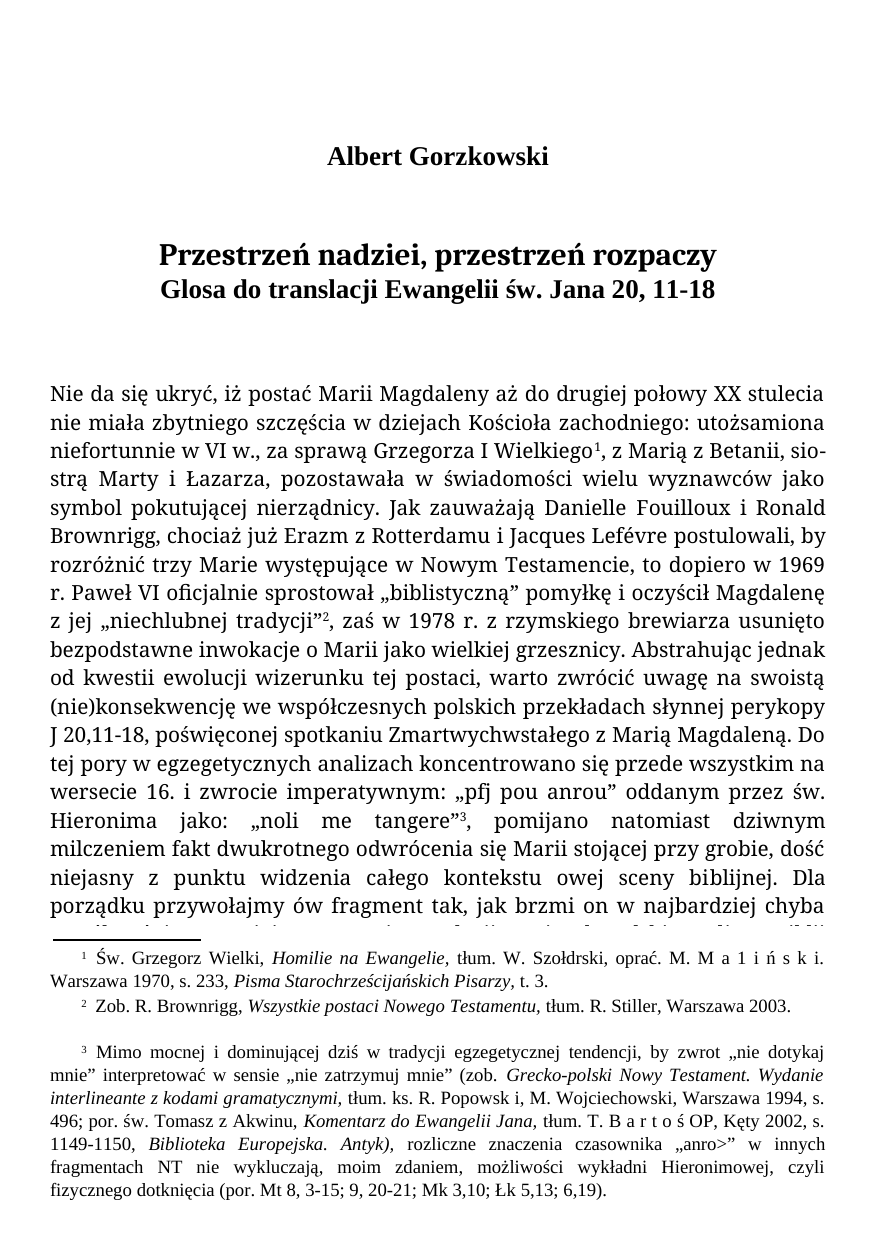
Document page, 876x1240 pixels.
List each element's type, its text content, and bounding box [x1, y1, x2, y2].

subtitle Przestrzeń nadziei, przestrzeń rozpaczy [50, 237, 826, 273]
text 1 Św. Grzegorz Wielki, Homilie na Ewangelie, tłum. W. Szołdrski, oprać. M. M a 1 i ń s k i. Warszawa 1970, s. 233, Pisma Starochrześcijańskich Pisarzy, t. 3. [50, 947, 826, 990]
text 2 Zob. R. Brownrigg, Wszystkie postaci Nowego Testamentu, tłum. R. Stiller, Warszawa 2003. [50, 995, 826, 1017]
text Nie da się ukryć, iż postać Marii Magdaleny aż do drugiej połowy XX stulecia nie miała zbytniego szczęścia w dziejach Kościoła zachodniego: utożsamiona niefortunnie w VI w., za sprawą Grzegorza I Wielkiego1, z Marią z Betanii, sio­strą Marty i Łazarza, pozostawała w świadomości wielu wyznawców jako symbol pokutującej nierządnicy. Jak zauważają Danielle Fouilloux i Ronald Brownrigg, chociaż już Erazm z Rotterdamu i Jacques Lefévre postulowali, by rozróżnić trzy Marie występujące w Nowym Testamencie, to dopiero w 1969 r. Paweł VI oficjal­nie sprostował „biblistyczną” pomyłkę i oczyścił Magdalenę z jej „niechlubnej tra­dycji”2, zaś w 1978 r. z rzymskiego brewiarza usunięto bezpodstawne inwokacje o Marii jako wielkiej grzesznicy. Abstrahując jednak od kwestii ewolucji wizerun­ku tej postaci, warto zwrócić uwagę na swoistą (nie)konsekwencję we współcze­snych polskich przekładach słynnej perykopy J 20,11-18, poświęconej spotkaniu Zmartwychwstałego z Marią Magdaleną. Do tej pory w egzegetycznych analizach koncentrowano się przede wszystkim na wersecie 16. i zwrocie imperatywnym: „pfj pou anrou” oddanym przez św. Hieronima jako: „noli me tangere”3, pomijano natomiast dziwnym milczeniem fakt dwukrotnego odwrócenia się Marii stojącej przy grobie, dość niejasny z punktu widzenia całego kontekstu owej sceny bi­blijnej. Dla porządku przywołajmy ów fragment tak, jak brzmi on w najbardziej chyba współcześnie znanej i cytowanej translacji na język polski, czyli w Biblii Tysiąclecia-. [50, 379, 826, 926]
text Albert Gorzkowski [50, 139, 826, 171]
text 3 Mimo mocnej i dominującej dziś w tradycji egzegetycznej tendencji, by zwrot „nie dotykaj mnie” interpretować w sensie „nie zatrzymuj mnie” (zob. Grecko-polski Nowy Testament. Wydanie interlineante z kodami gramatycznymi, tłum. ks. R. Popowsk i, M. Wojciechowski, Warszawa 1994, s. 496; por. św. Tomasz z Akwinu, Komentarz do Ewangelii Jana, tłum. T. B a r t o ś OP, Kęty 2002, s. 1149-1150, Biblioteka Europejska. Antyk), rozliczne znaczenia czasownika „anro>” w innych fragmentach NT nie wykluczają, moim zdaniem, możliwości wykładni Hieronimowej, czyli fizycznego dotknięcia (por. Mt 8, 3-15; 9, 20-21; Mk 3,10; Łk 5,13; 6,19). [50, 1041, 826, 1200]
text Glosa do translacji Ewangelii św. Jana 20, 11-18 [50, 273, 826, 304]
